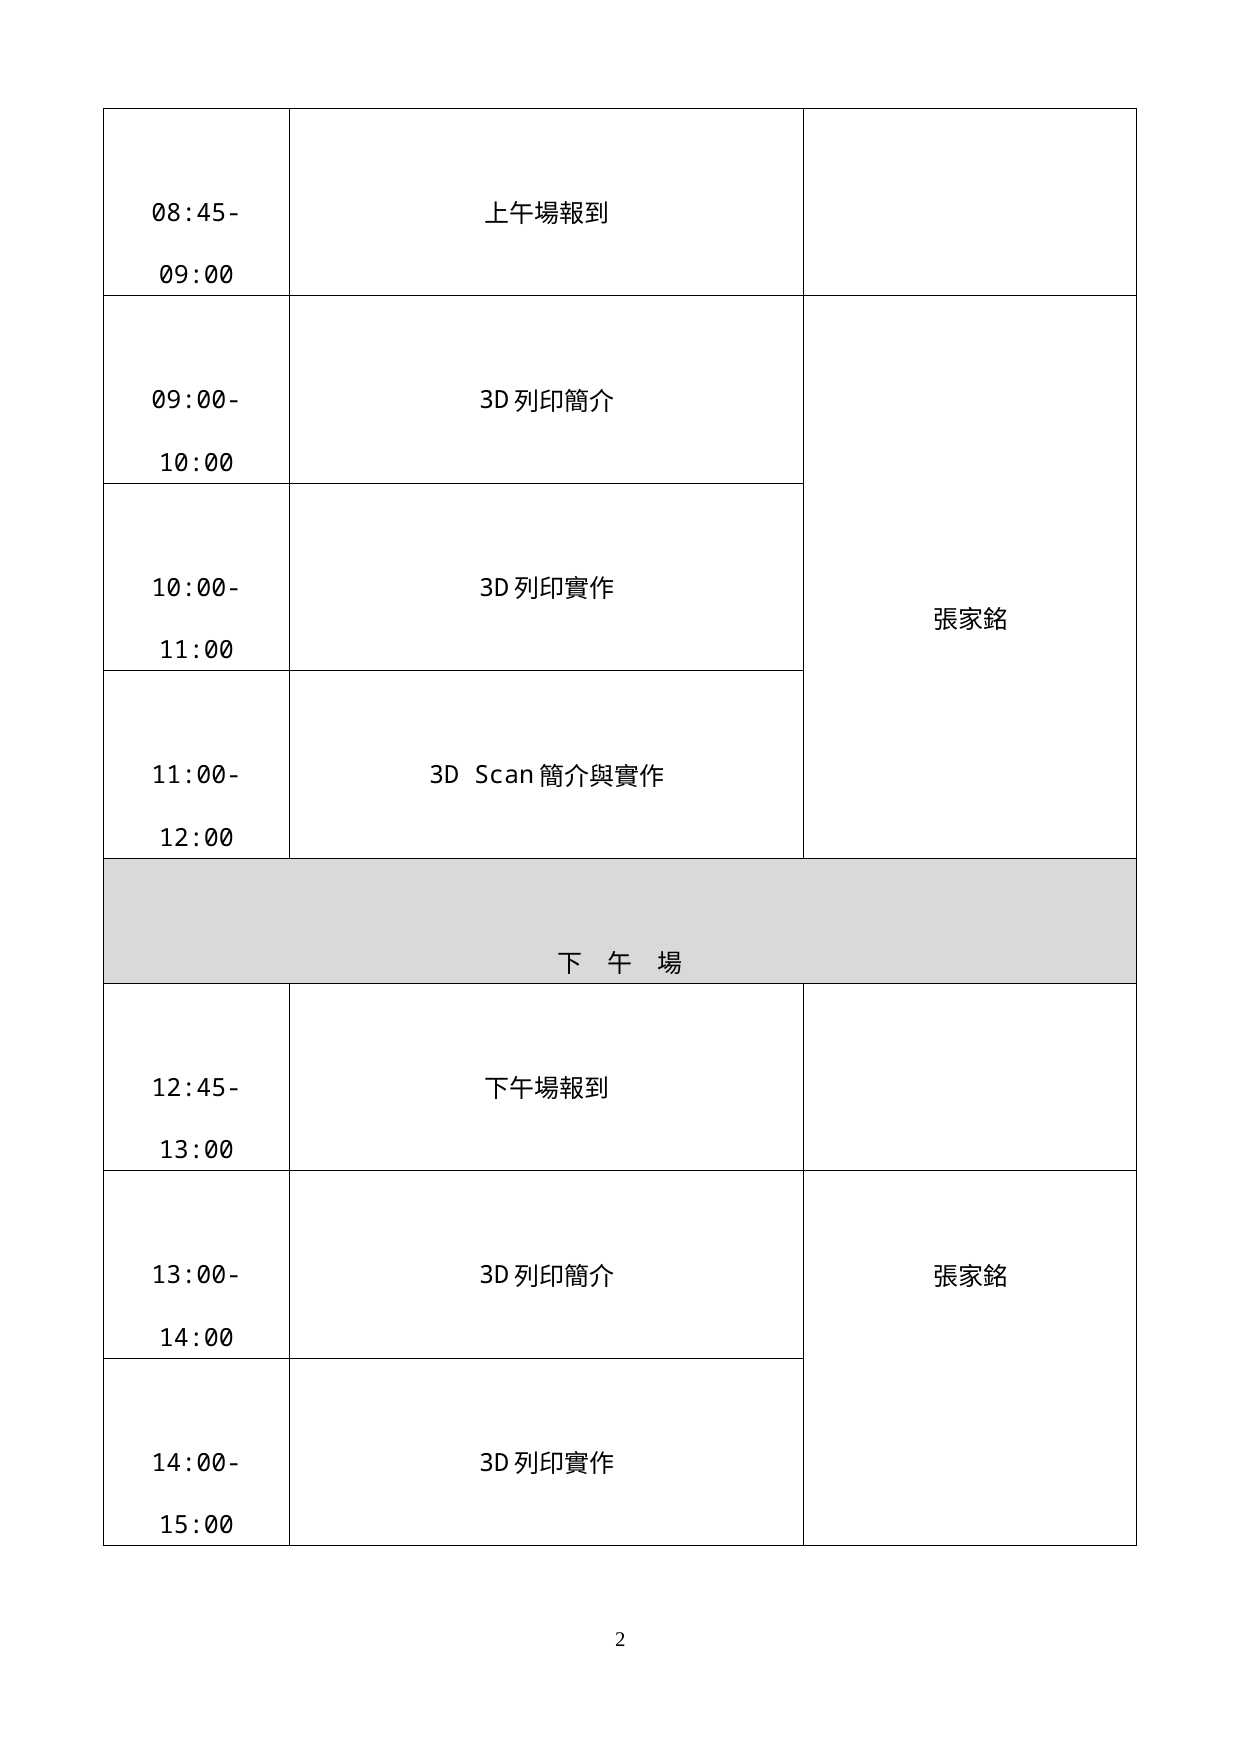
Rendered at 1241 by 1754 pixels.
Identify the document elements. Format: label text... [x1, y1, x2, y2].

table_cell 14:00-15:00 [104, 1359, 289, 1545]
table_cell 張家銘 [804, 296, 1136, 858]
table_cell 3D列印實作 [290, 1359, 803, 1545]
table_cell 上午場報到 [290, 109, 803, 295]
table_cell 3D列印簡介 [290, 1171, 803, 1358]
table_cell 3D列印簡介 [290, 296, 803, 483]
table_cell 09:00-10:00 [104, 296, 289, 483]
table_cell 11:00-12:00 [104, 671, 289, 858]
table_cell 08:45-09:00 [104, 109, 289, 295]
table_cell [804, 984, 1136, 1170]
table_cell 3D列印實作 [290, 484, 803, 670]
table_cell 下午場報到 [290, 984, 803, 1170]
table_cell 10:00-11:00 [104, 484, 289, 670]
table_cell 3D Scan簡介與實作 [290, 671, 803, 858]
table_cell 下 午 場 [104, 859, 1136, 983]
table_cell 13:00-14:00 [104, 1171, 289, 1358]
table_cell 張家銘 [804, 1171, 1136, 1545]
table_cell [804, 109, 1136, 295]
table_cell 12:45-13:00 [104, 984, 289, 1170]
